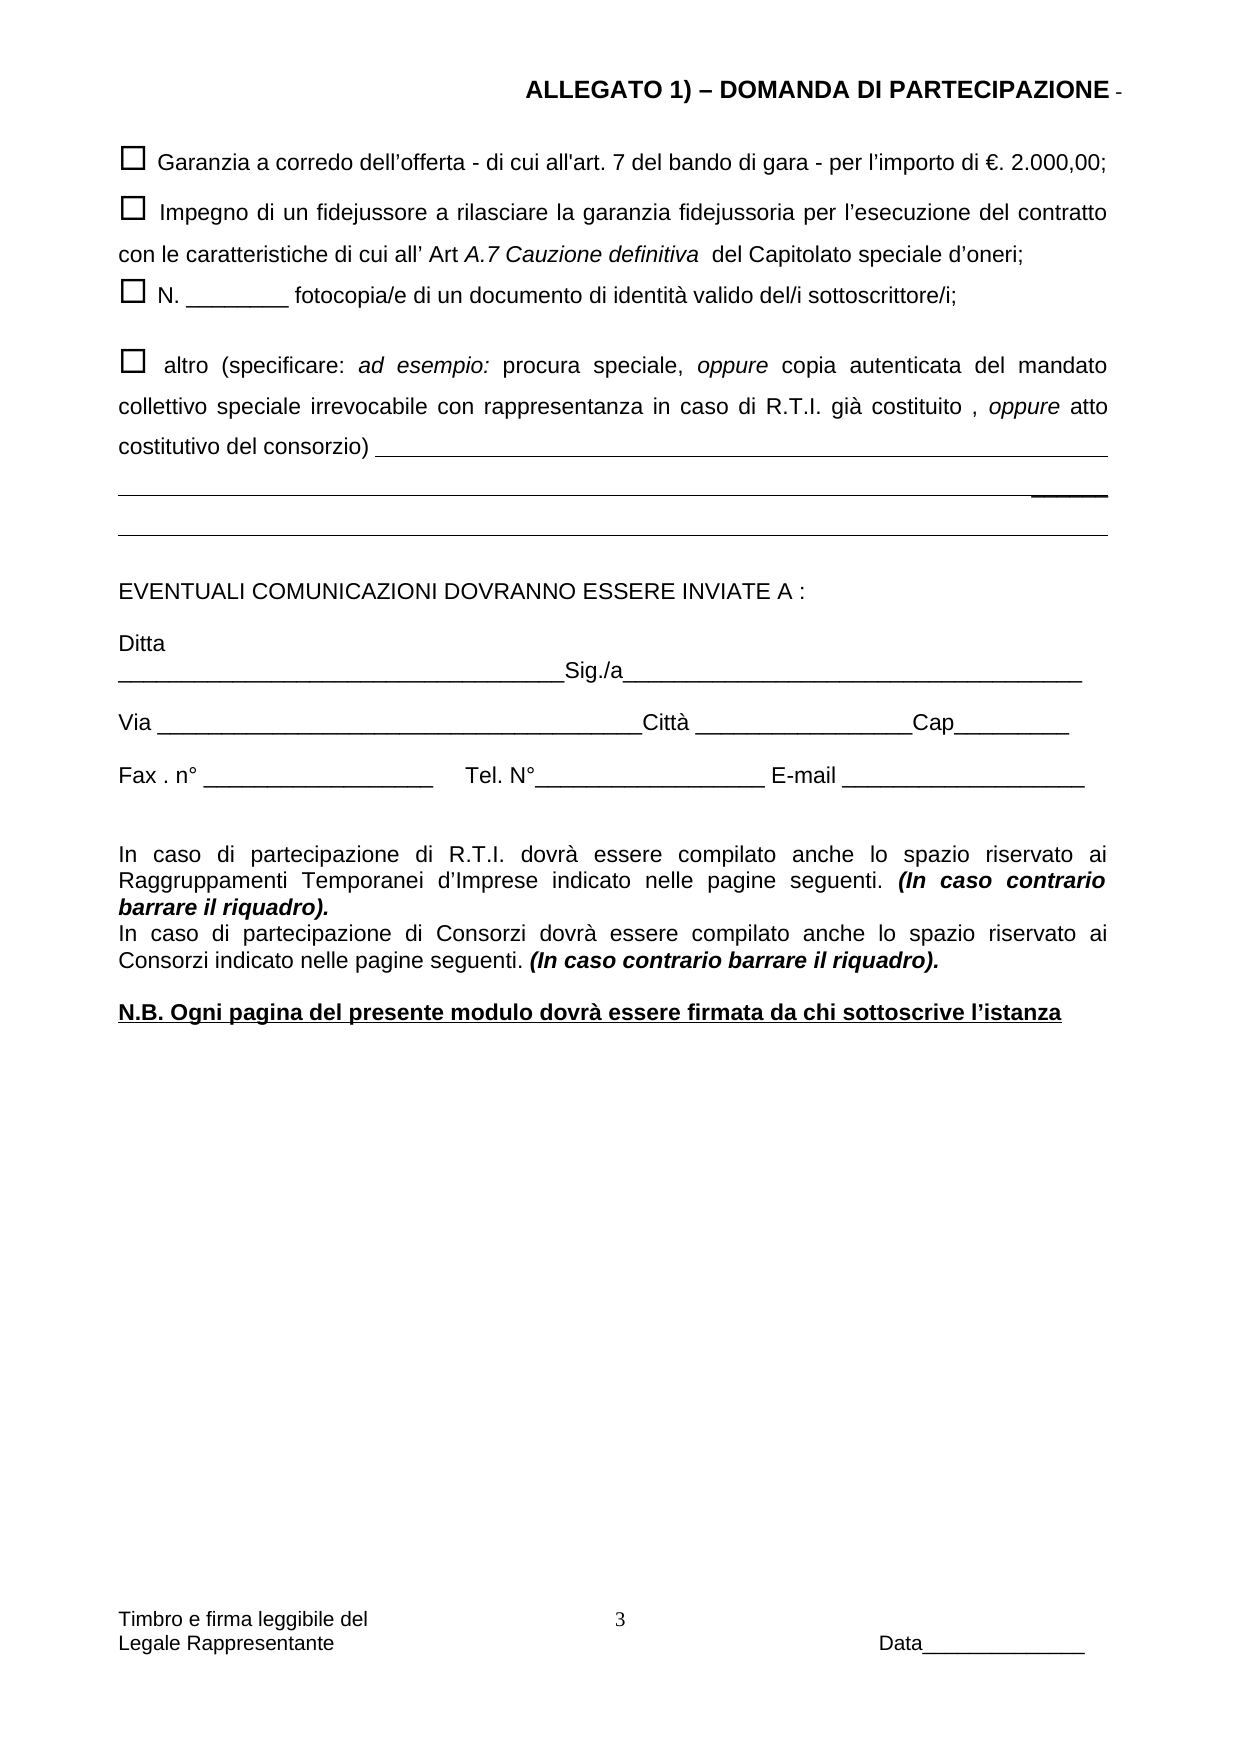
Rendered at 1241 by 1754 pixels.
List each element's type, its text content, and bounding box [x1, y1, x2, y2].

text In caso di partecipazione di Consorzi dovrà essere compilato anche lo spazio riservato ai Consorzi indicato nelle pagine seguenti. (In caso contrario barrare il riquadro). [118, 920, 1108, 973]
text  Garanzia a corredo dell’offerta - di cui all'art. 7 del bando di gara - per l’importo di €. 2.000,00; [118, 148, 1108, 178]
text ______ [118, 472, 1108, 495]
text  Impegno di un fidejussore a rilasciare la garanzia fidejussoria per l’esecuzione del contratto con le caratteristiche di cui all’ Art A.7 Cauzione definitiva del Capitolato speciale d’oneri; [118, 197, 1108, 267]
text Via ______________________________________Città _________________Cap_________ [118, 709, 1108, 736]
text Ditta ___________________________________Sig./a____________________________________ [118, 630, 1108, 683]
text N.B. Ogni pagina del presente modulo dovrà essere firmata da chi sottoscrive l’istanza [118, 999, 1108, 1026]
text EVENTUALI COMUNICAZIONI DOVRANNO ESSERE INVIATE A : [118, 578, 1108, 604]
text  altro (specificare: ad esempio: procura speciale, oppure copia autenticata del mandato collettivo speciale irrevocabile con rappresentanza in caso di R.T.I. già costituito , oppure atto costitutivo del consorzio) [118, 350, 1108, 459]
text Fax . n° __________________ Tel. N°__________________ E-mail ___________________ [118, 762, 1108, 788]
text  N. ________ fotocopia/e di un documento di identità valido del/i sottoscrittore/i; [118, 280, 1122, 310]
text In caso di partecipazione di R.T.I. dovrà essere compilato anche lo spazio riservato ai Raggruppamenti Temporanei d’Imprese indicato nelle pagine seguenti. (In caso contrario barrare il riquadro). [118, 841, 1108, 920]
